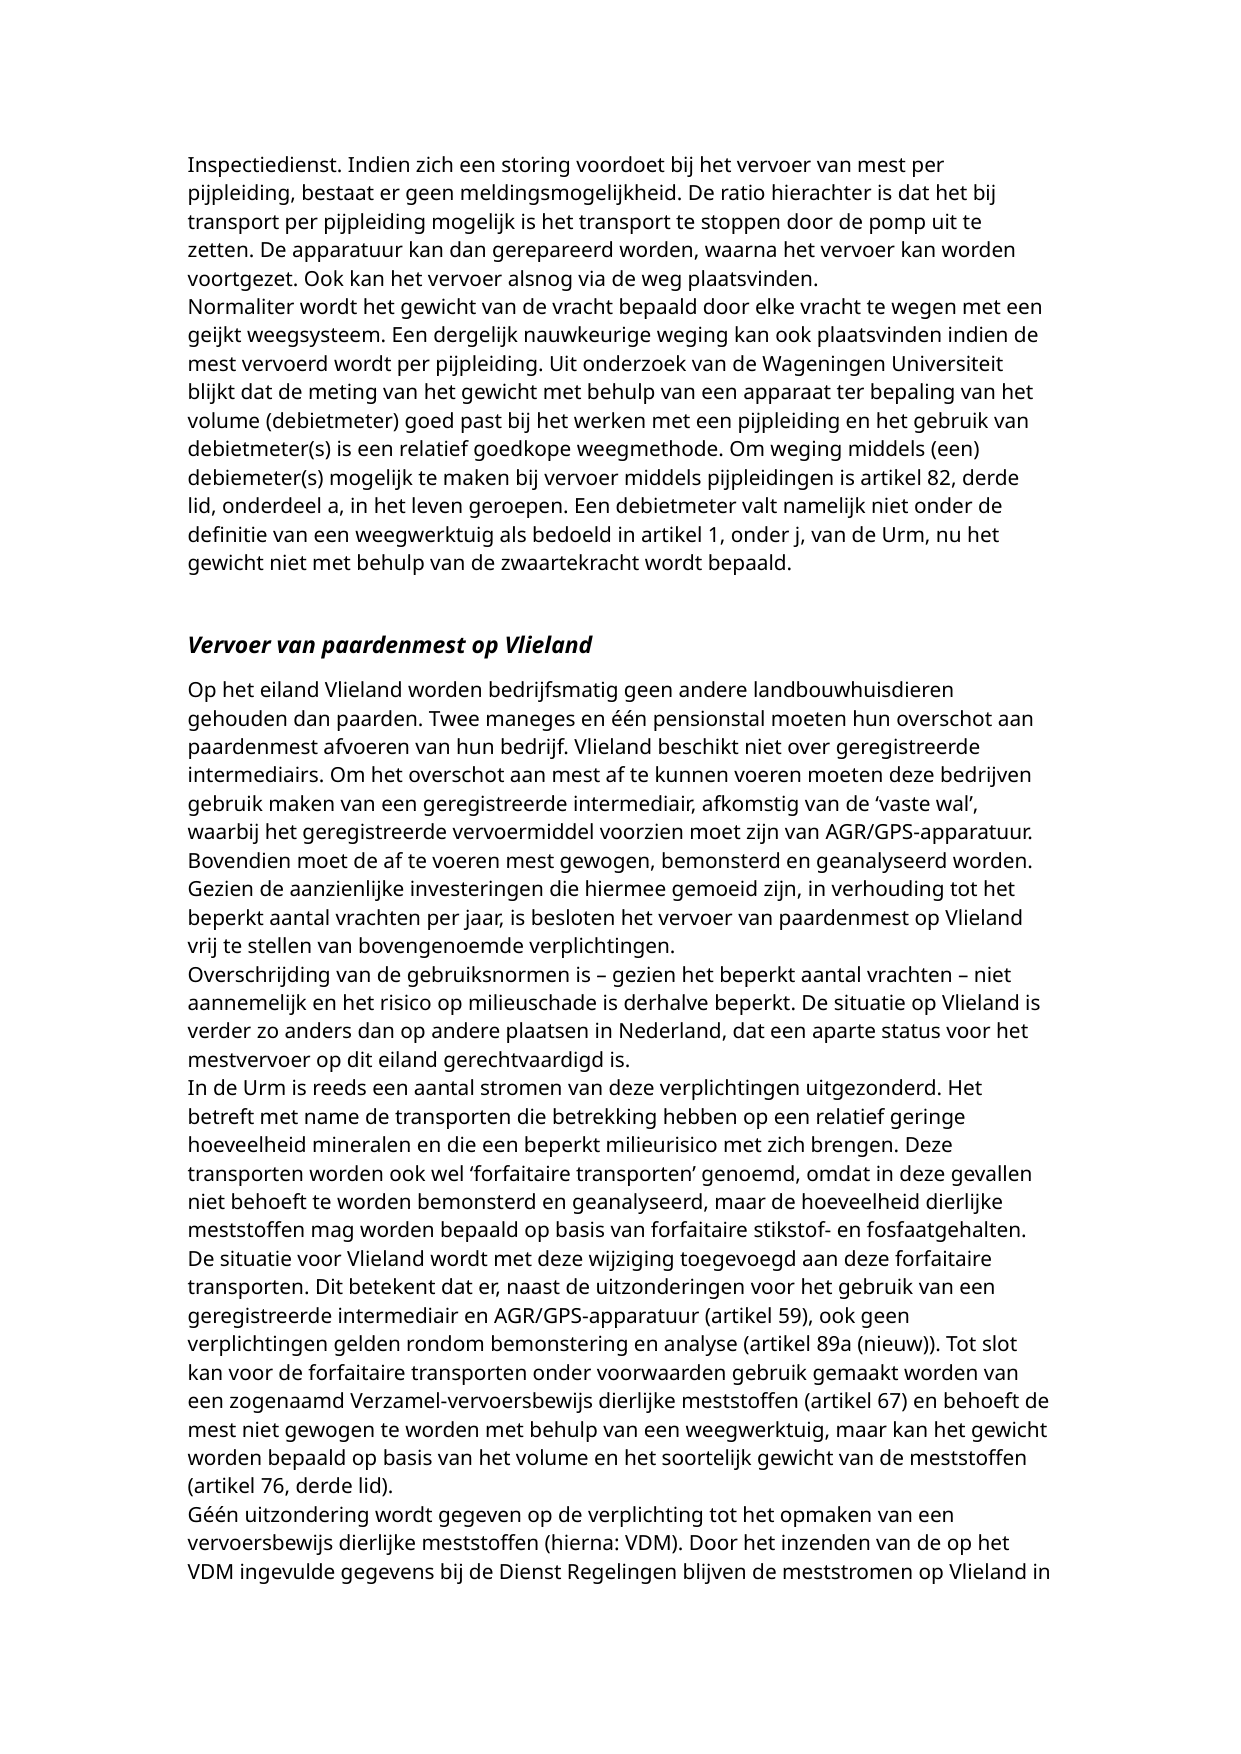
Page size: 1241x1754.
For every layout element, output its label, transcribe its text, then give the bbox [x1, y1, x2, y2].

text Op het eiland Vlieland worden bedrijfsmatig geen andere landbouwhuisdieren gehouden dan paarden. Twee maneges en één pensionstal moeten hun overschot aan paardenmest afvoeren van hun bedrijf. Vlieland beschikt niet over geregistreerde intermediairs. Om het overschot aan mest af te kunnen voeren moeten deze bedrijven gebruik maken van een geregistreerde intermediair, afkomstig van de ‘vaste wal’, waarbij het geregistreerde vervoermiddel voorzien moet zijn van AGR/GPS-apparatuur. Bovendien moet de af te voeren mest gewogen, bemonsterd en geanalyseerd worden. Gezien de aanzienlijke investeringen die hiermee gemoeid zijn, in verhouding tot het beperkt aantal vrachten per jaar, is besloten het vervoer van paardenmest op Vlieland vrij te stellen van bovengenoemde verplichtingen. [187, 675, 1053, 960]
text Overschrijding van de gebruiksnormen is – gezien het beperkt aantal vrachten – niet aannemelijk en het risico op milieuschade is derhalve beperkt. De situatie op Vlieland is verder zo anders dan op andere plaatsen in Nederland, dat een aparte status voor het mestvervoer op dit eiland gerechtvaardigd is. [187, 960, 1053, 1073]
text Géén uitzondering wordt gegeven op de verplichting tot het opmaken van een vervoersbewijs dierlijke meststoffen (hierna: VDM). Door het inzenden van de op het VDM ingevulde gegevens bij de Dienst Regelingen blijven de meststromen op Vlieland in [187, 1500, 1053, 1585]
text In de Urm is reeds een aantal stromen van deze verplichtingen uitgezonderd. Het betreft met name de transporten die betrekking hebben op een relatief geringe hoeveelheid mineralen en die een beperkt milieurisico met zich brengen. Deze transporten worden ook wel ‘forfaitaire transporten’ genoemd, omdat in deze gevallen niet behoeft te worden bemonsterd en geanalyseerd, maar de hoeveelheid dierlijke meststoffen mag worden bepaald op basis van forfaitaire stikstof- en fosfaatgehalten. De situatie voor Vlieland wordt met deze wijziging toegevoegd aan deze forfaitaire transporten. Dit betekent dat er, naast de uitzonderingen voor het gebruik van een geregistreerde intermediair en AGR/GPS-apparatuur (artikel 59), ook geen verplichtingen gelden rondom bemonstering en analyse (artikel 89a (nieuw)). Tot slot kan voor de forfaitaire transporten onder voorwaarden gebruik gemaakt worden van een zogenaamd Verzamel-vervoersbewijs dierlijke meststoffen (artikel 67) en behoeft de mest niet gewogen te worden met behulp van een weegwerktuig, maar kan het gewicht worden bepaald op basis van het volume en het soortelijk gewicht van de meststoffen (artikel 76, derde lid). [187, 1073, 1053, 1500]
subtitle Vervoer van paardenmest op Vlieland [187, 629, 1053, 660]
text Inspectiedienst. Indien zich een storing voordoet bij het vervoer van mest per pijpleiding, bestaat er geen meldingsmogelijkheid. De ratio hierachter is dat het bij transport per pijpleiding mogelijk is het transport te stoppen door de pomp uit te zetten. De apparatuur kan dan gerepareerd worden, waarna het vervoer kan worden voortgezet. Ook kan het vervoer alsnog via de weg plaatsvinden. [187, 150, 1053, 292]
text Normaliter wordt het gewicht van de vracht bepaald door elke vracht te wegen met een geijkt weegsysteem. Een dergelijk nauwkeurige weging kan ook plaatsvinden indien de mest vervoerd wordt per pijpleiding. Uit onderzoek van de Wageningen Universiteit blijkt dat de meting van het gewicht met behulp van een apparaat ter bepaling van het volume (debietmeter) goed past bij het werken met een pijpleiding en het gebruik van debietmeter(s) is een relatief goedkope weegmethode. Om weging middels (een) debiemeter(s) mogelijk te maken bij vervoer middels pijpleidingen is artikel 82, derde lid, onderdeel a, in het leven geroepen. Een debietmeter valt namelijk niet onder de definitie van een weegwerktuig als bedoeld in artikel 1, onder j, van de Urm, nu het gewicht niet met behulp van de zwaartekracht wordt bepaald. [187, 292, 1053, 577]
